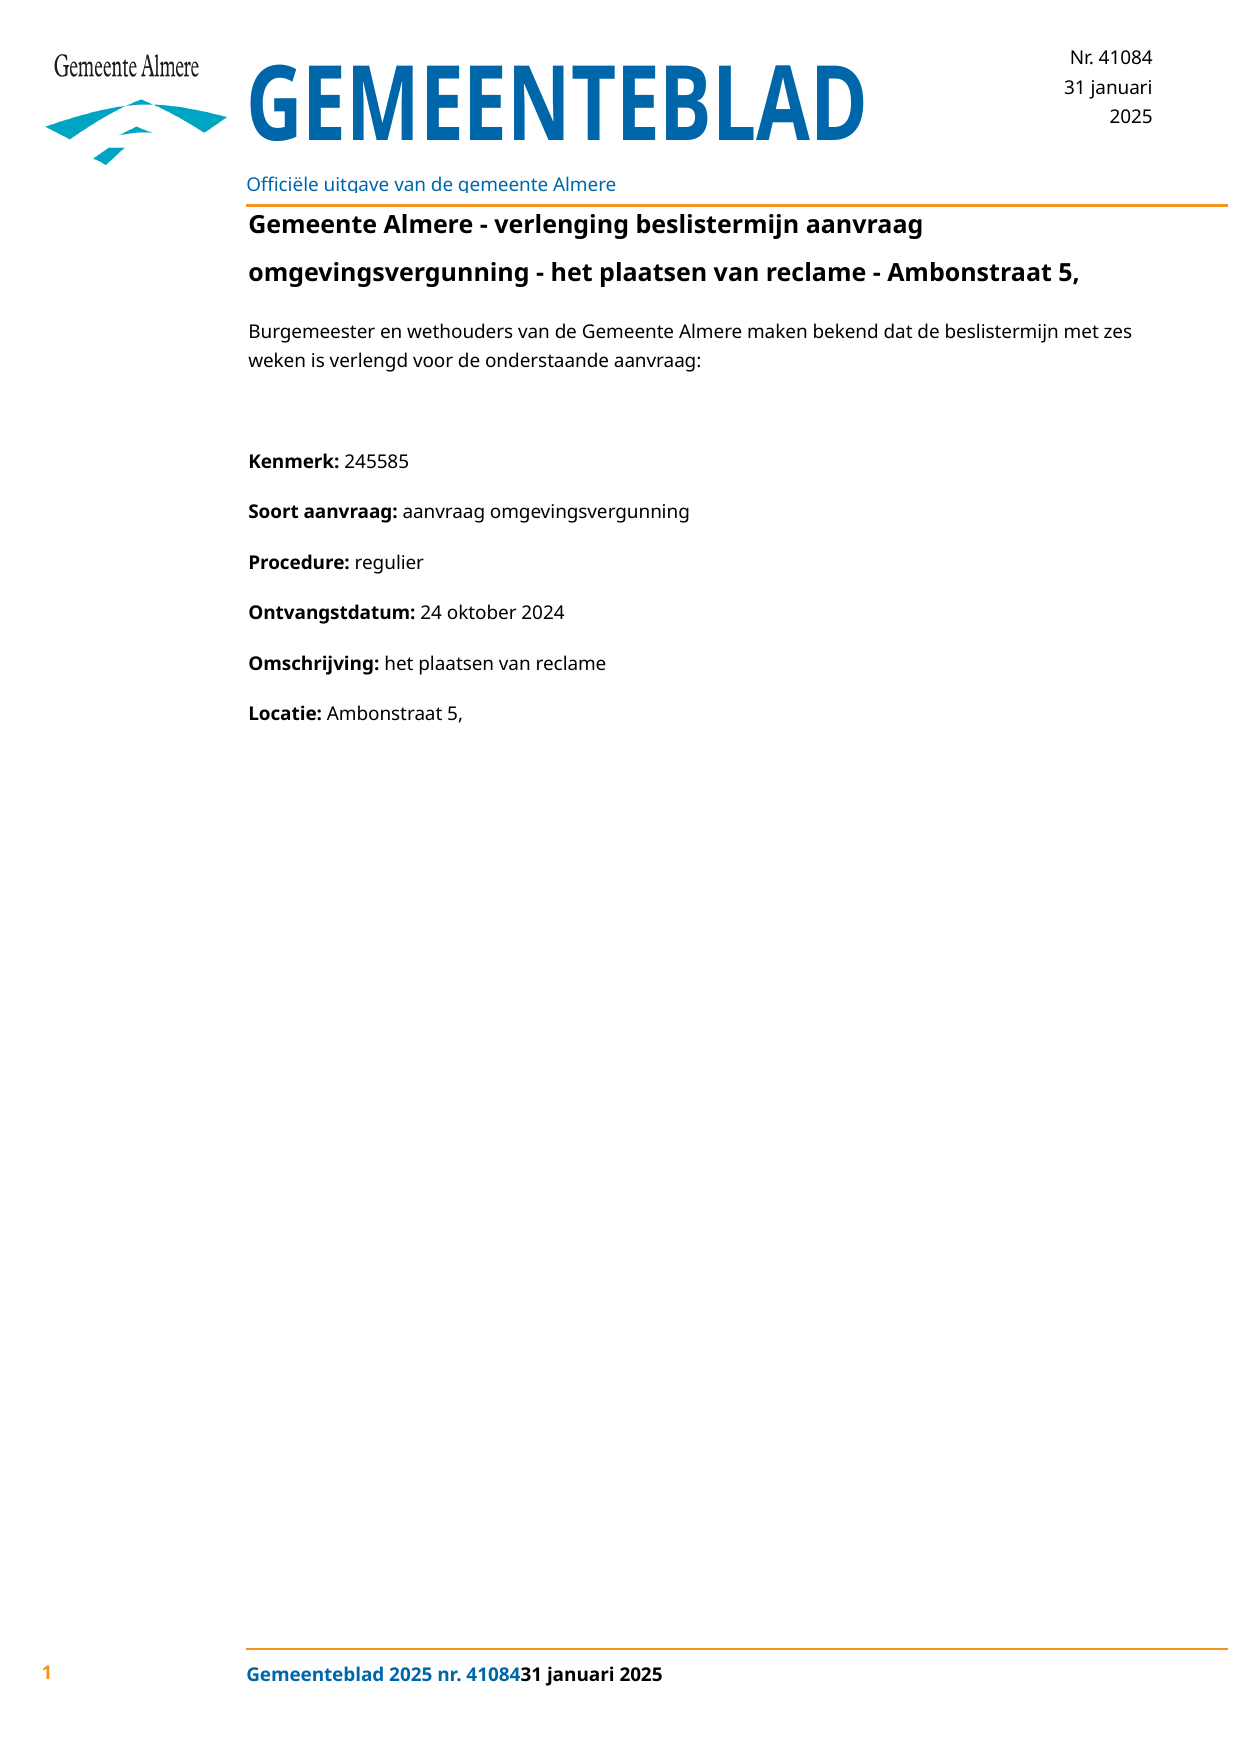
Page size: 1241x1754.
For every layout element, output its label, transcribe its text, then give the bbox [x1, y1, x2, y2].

text Kenmerk: 245585 [248, 448, 1152, 474]
text Soort aanvraag: aanvraag omgevingsvergunning [248, 499, 1152, 524]
picture [41, 47, 231, 172]
text Procedure: regulier [248, 549, 1152, 575]
text Ontvangstdatum: 24 oktober 2024 [248, 599, 1152, 625]
text Omschrijving: het plaatsen van reclame [248, 650, 1152, 676]
text Gemeente Almere - verlenging beslistermijn aanvraag omgevingsvergunning - het plaatsen van reclame - Ambonstraat 5, [248, 207, 1152, 288]
text Burgemeester en wethouders van de Gemeente Almere maken bekend dat de beslistermijn met zes weken is verlengd voor de onderstaande aanvraag: [248, 318, 1152, 373]
text Locatie: Ambonstraat 5, [248, 700, 1152, 726]
